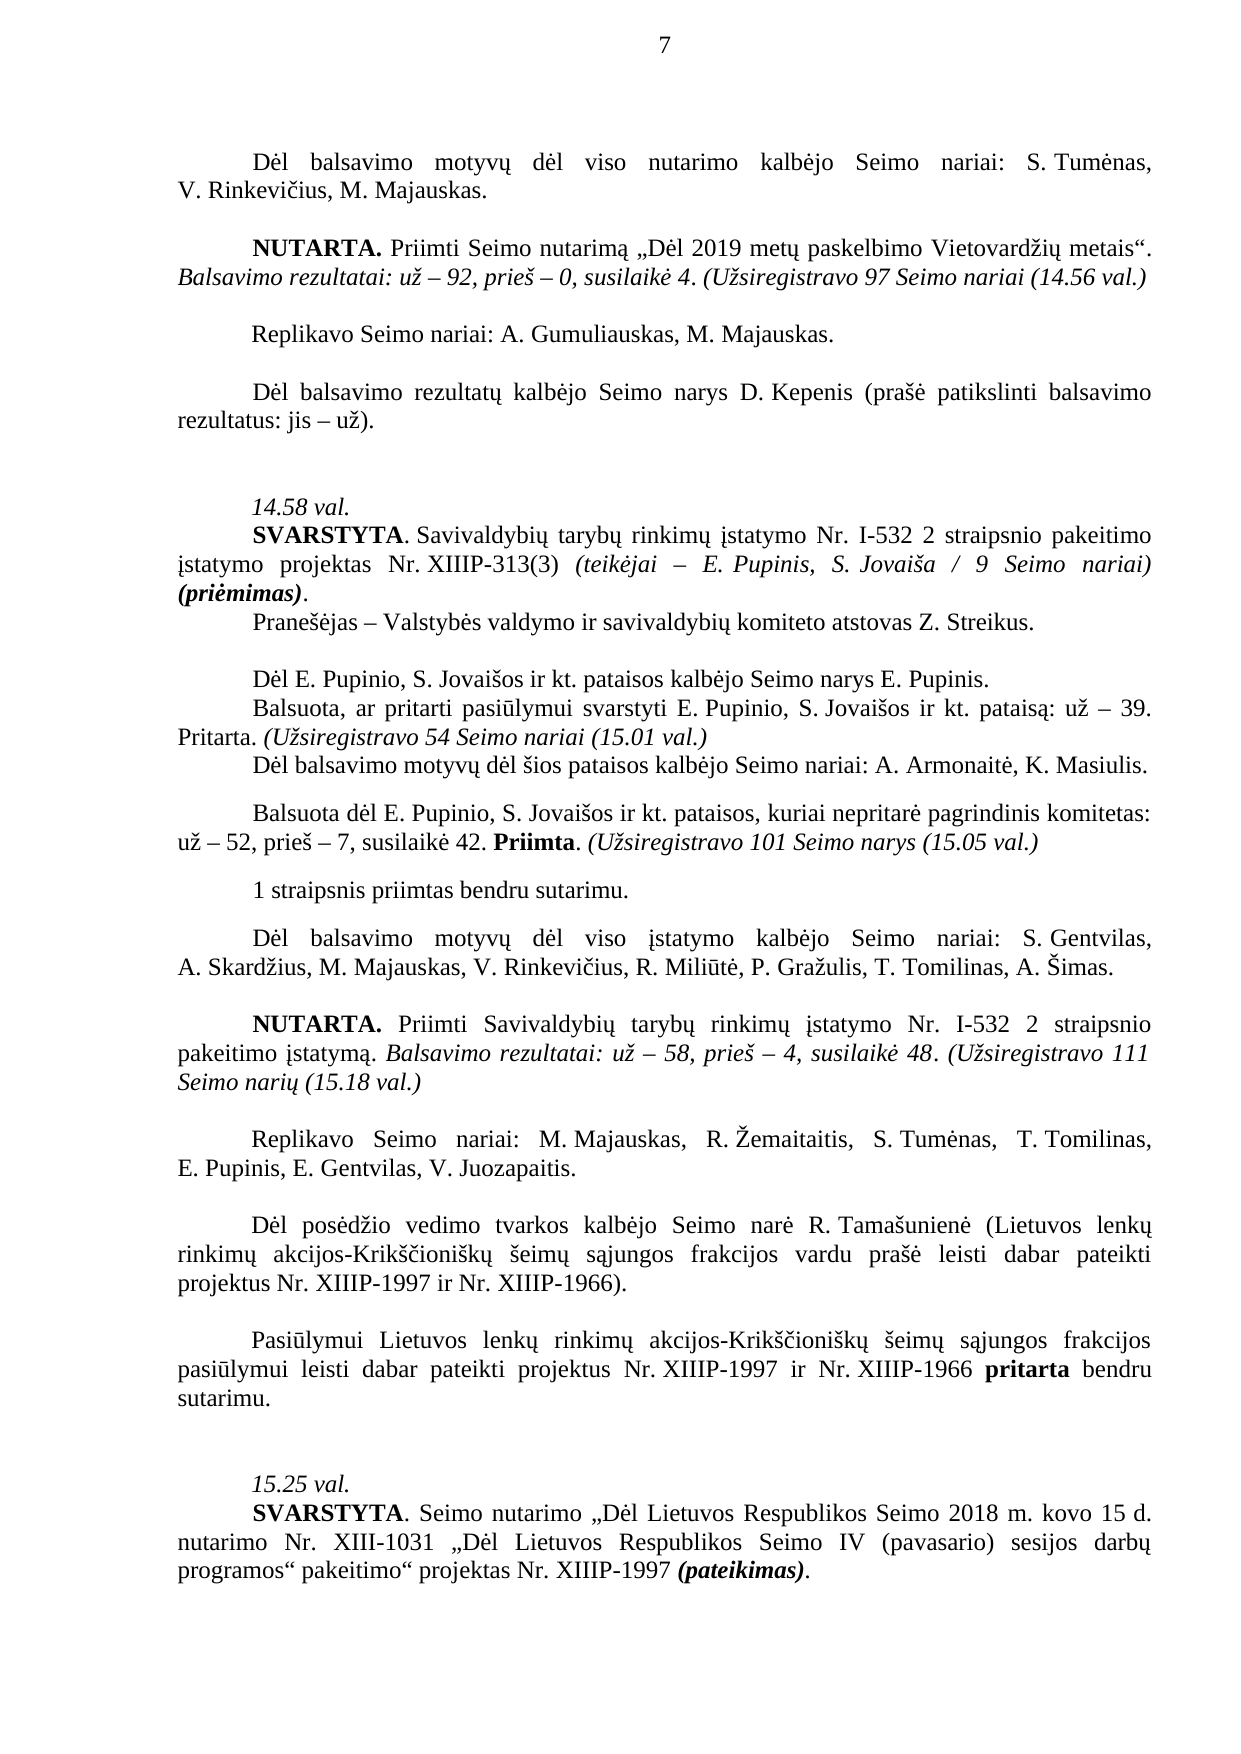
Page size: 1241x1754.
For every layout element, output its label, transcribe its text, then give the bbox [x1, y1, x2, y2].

text Replikavo Seimo nariai: A. Gumuliauskas, M. Majauskas. [177, 319, 1152, 348]
text SVARSTYTA. Savivaldybių tarybų rinkimų įstatymo Nr. I-532 2 straipsnio pakeitimo įstatymo projektas Nr. XIIIP-313(3) (teikėjai – E. Pupinis, S. Jovaiša / 9 Seimo nariai) (priėmimas). [177, 521, 1152, 607]
text Balsuota dėl E. Pupinio, S. Jovaišos ir kt. pataisos, kuriai nepritarė pagrindinis komitetas: už – 52, prieš – 7, susilaikė 42. Priimta. (Užsiregistravo 101 Seimo narys (15.05 val.) [177, 798, 1152, 856]
text Dėl balsavimo motyvų dėl viso nutarimo kalbėjo Seimo nariai: S. Tumėnas, V. Rinkevičius, M. Majauskas. [177, 147, 1152, 204]
text Dėl E. Pupinio, S. Jovaišos ir kt. pataisos kalbėjo Seimo narys E. Pupinis. [177, 664, 1152, 693]
text 1 straipsnis priimtas bendru sutarimu. [177, 875, 1152, 904]
text SVARSTYTA. Seimo nutarimo „Dėl Lietuvos Respublikos Seimo 2018 m. kovo 15 d. nutarimo Nr. XIII-1031 „Dėl Lietuvos Respublikos Seimo IV (pavasario) sesijos darbų programos“ pakeitimo“ projektas Nr. XIIIP-1997 (pateikimas). [177, 1498, 1152, 1584]
text NUTARTA. Priimti Seimo nutarimą „Dėl 2019 metų paskelbimo Vietovardžių metais“. Balsavimo rezultatai: už – 92, prieš – 0, susilaikė 4. (Užsiregistravo 97 Seimo nariai (14.56 val.) [177, 233, 1152, 291]
text Dėl balsavimo rezultatų kalbėjo Seimo narys D. Kepenis (prašė patikslinti balsavimo rezultatus: jis – už). [177, 377, 1152, 434]
text Pranešėjas – Valstybės valdymo ir savivaldybių komiteto atstovas Z. Streikus. [177, 607, 1152, 636]
text Balsuota, ar pritarti pasiūlymui svarstyti E. Pupinio, S. Jovaišos ir kt. pataisą: už – 39. Pritarta. (Užsiregistravo 54 Seimo nariai (15.01 val.) [177, 693, 1152, 751]
text Replikavo Seimo nariai: M. Majauskas, R. Žemaitaitis, S. Tumėnas, T. Tomilinas, E. Pupinis, E. Gentvilas, V. Juozapaitis. [177, 1124, 1152, 1182]
text Dėl balsavimo motyvų dėl viso įstatymo kalbėjo Seimo nariai: S. Gentvilas, A. Skardžius, M. Majauskas, V. Rinkevičius, R. Miliūtė, P. Gražulis, T. Tomilinas, A. Šimas. [177, 923, 1152, 981]
text 14.58 val. [177, 492, 1152, 521]
text 15.25 val. [177, 1469, 1152, 1498]
text Pasiūlymui Lietuvos lenkų rinkimų akcijos-Krikščioniškų šeimų sąjungos frakcijos pasiūlymui leisti dabar pateikti projektus Nr. XIIIP-1997 ir Nr. XIIIP-1966 pritarta bendru sutarimu. [177, 1326, 1152, 1412]
text Dėl balsavimo motyvų dėl šios pataisos kalbėjo Seimo nariai: A. Armonaitė, K. Masiulis. [177, 751, 1152, 779]
text Dėl posėdžio vedimo tvarkos kalbėjo Seimo narė R. Tamašunienė (Lietuvos lenkų rinkimų akcijos-Krikščioniškų šeimų sąjungos frakcijos vardu prašė leisti dabar pateikti projektus Nr. XIIIP-1997 ir Nr. XIIIP-1966). [177, 1211, 1152, 1297]
text NUTARTA. Priimti Savivaldybių tarybų rinkimų įstatymo Nr. I-532 2 straipsnio pakeitimo įstatymą. Balsavimo rezultatai: už – 58, prieš – 4, susilaikė 48. (Užsiregistravo 111 Seimo narių (15.18 val.) [177, 1009, 1152, 1096]
